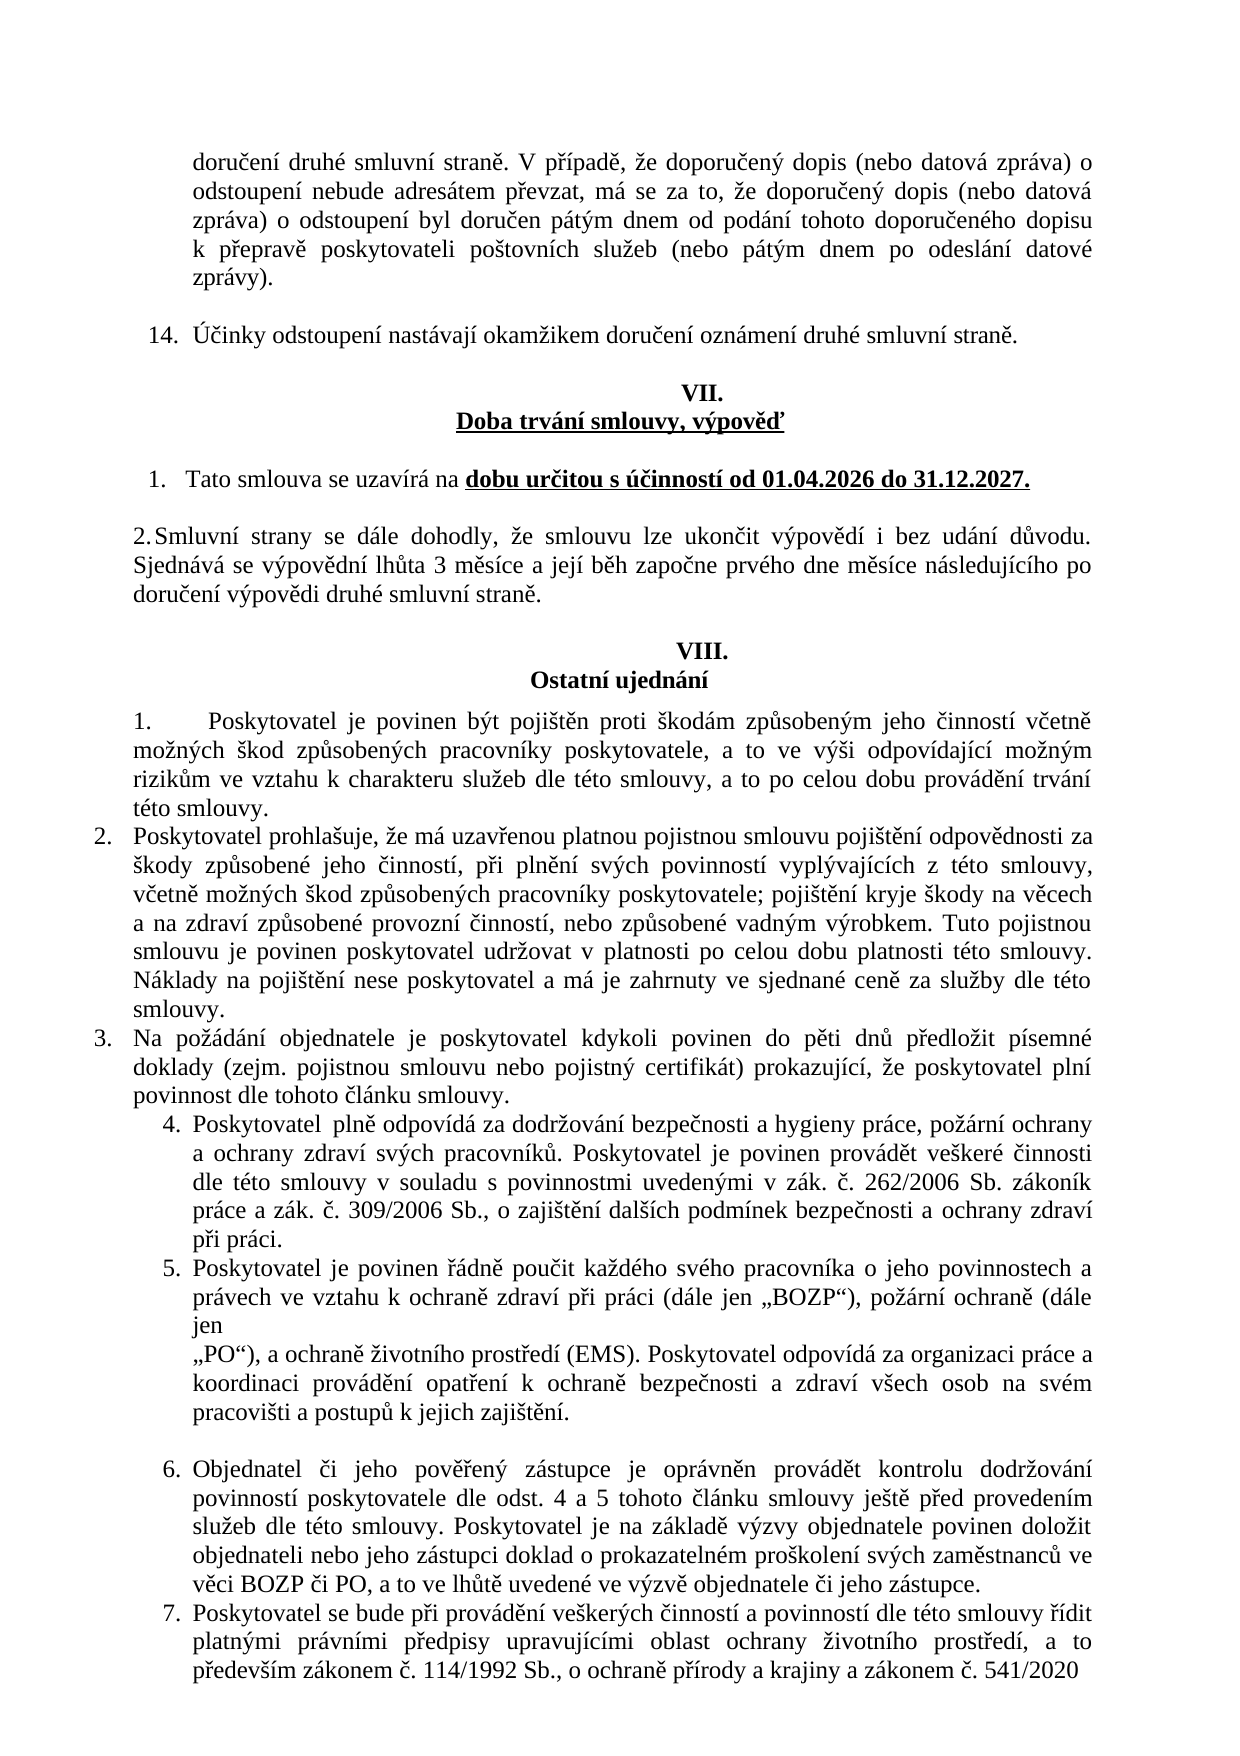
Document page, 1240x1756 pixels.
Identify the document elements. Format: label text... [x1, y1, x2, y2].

list Poskytovatel prohlašuje, že má uzavřenou platnou pojistnou smlouvu pojištění odpovědnosti za škody způsobené jeho činností, při plnění svých povinností vyplývajících z této smlouvy, včetně možných škod způsobených pracovníky poskytovatele; pojištění kryje škody na věcech a na zdraví způsobené provozní činností, nebo způsobené vadným výrobkem. Tuto pojistnou smlouvu je povinen poskytovatel udržovat v platnosti po celou dobu platnosti této smlouvy. Náklady na pojištění nese poskytovatel a má je zahrnuty ve sjednané ceně za služby dle této smlouvy. [94, 821, 1093, 1023]
list Smluvní strany se dále dohodly, že smlouvu lze ukončit výpovědí i bez udání důvodu. Sjednává se výpovědní lhůta 3 měsíce a její běh započne prvého dne měsíce následujícího po doručení výpovědi druhé smluvní straně. [133, 521, 1092, 608]
list Tato smlouva se uzavírá na dobu určitou s účinností od 01.04.2026 do 31.12.2027. [148, 464, 1151, 493]
list Poskytovatel je povinen řádně poučit každého svého pracovníka o jeho povinnostech a právech ve vztahu k ochraně zdraví při práci (dále jen „BOZP“), požární ochraně (dále jen [162, 1253, 1093, 1339]
subtitle Ostatní ujednání [530, 665, 1151, 694]
list Poskytovatel je povinen být pojištěn proti škodám způsobeným jeho činností včetně možných škod způsobených pracovníky poskytovatele, a to ve výši odpovídající možným rizikům ve vztahu k charakteru služeb dle této smlouvy, a to po celou dobu provádění trvání této smlouvy. [133, 706, 1092, 821]
list Poskytovatel plně odpovídá za dodržování bezpečnosti a hygieny práce, požární ochrany a ochrany zdraví svých pracovníků. Poskytovatel je povinen provádět veškeré činnosti dle této smlouvy v souladu s povinnostmi uvedenými v zák. č. 262/2006 Sb. zákoník práce a zák. č. 309/2006 Sb., o zajištění dalších podmínek bezpečnosti a ochrany zdraví při práci. [162, 1109, 1093, 1253]
subtitle Doba trvání smlouvy, výpověď [133, 406, 1107, 435]
subtitle VIII. [253, 636, 1151, 665]
list Na požádání objednatele je poskytovatel kdykoli povinen do pěti dnů předložit písemné doklady (zejm. pojistnou smlouvu nebo pojistný certifikát) prokazující, že poskytovatel plní povinnost dle tohoto článku smlouvy. [94, 1023, 1092, 1109]
list Objednatel či jeho pověřený zástupce je oprávněn provádět kontrolu dodržování povinností poskytovatele dle odst. 4 a 5 tohoto článku smlouvy ještě před provedením služeb dle této smlouvy. Poskytovatel je na základě výzvy objednatele povinen doložit objednateli nebo jeho zástupci doklad o prokazatelném proškolení svých zaměstnanců ve věci BOZP či PO, a to ve lhůtě uvedené ve výzvě objednatele či jeho zástupce. [162, 1454, 1093, 1598]
list Poskytovatel se bude při provádění veškerých činností a povinností dle této smlouvy řídit platnými právními předpisy upravujícími oblast ochrany životního prostředí, a to především zákonem č. 114/1992 Sb., o ochraně přírody a krajiny a zákonem č. 541/2020 [162, 1598, 1093, 1684]
list Účinky odstoupení nastávají okamžikem doručení oznámení druhé smluvní straně. [148, 320, 1151, 349]
text „PO“), a ochraně životního prostředí (EMS). Poskytovatel odpovídá za organizaci práce a koordinaci provádění opatření k ochraně bezpečnosti a zdraví všech osob na svém pracovišti a postupů k jejich zajištění. [192, 1339, 1093, 1425]
text doručení druhé smluvní straně. V případě, že doporučený dopis (nebo datová zpráva) o odstoupení nebude adresátem převzat, má se za to, že doporučený dopis (nebo datová zpráva) o odstoupení byl doručen pátým dnem od podání tohoto doporučeného dopisu k přepravě poskytovateli poštovních služeb (nebo pátým dnem po odeslání datové zprávy). [192, 147, 1093, 291]
subtitle VII. [253, 378, 1151, 406]
